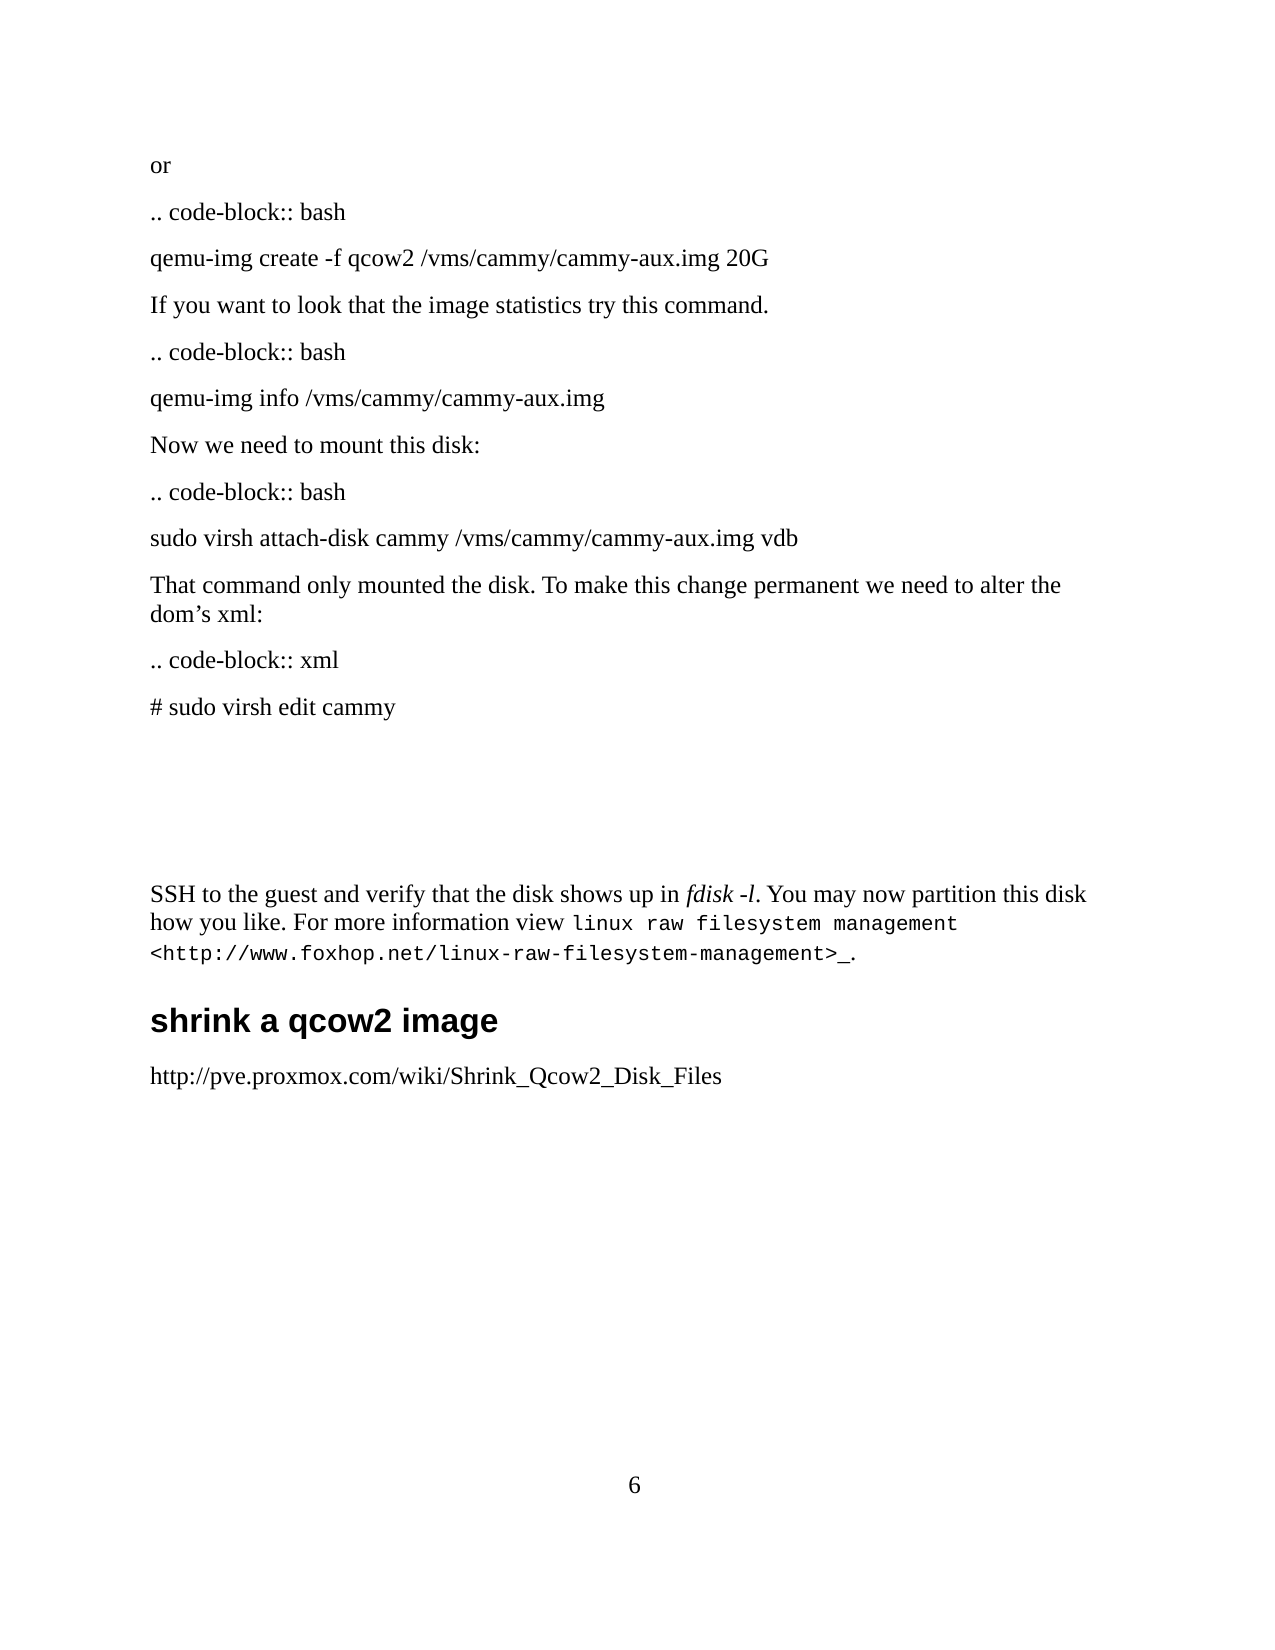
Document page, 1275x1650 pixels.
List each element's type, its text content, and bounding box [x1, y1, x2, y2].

text SSH to the guest and verify that the disk shows up in fdisk -l. You may now partition this disk how you like. For more information view linux raw filesystem management <http://www.foxhop.net/linux-raw-filesystem-management>_. [150, 879, 1125, 967]
text qemu-img create -f qcow2 /vms/cammy/cammy-aux.img 20G [150, 243, 1125, 272]
text http://pve.proxmox.com/wiki/Shrink_Qcow2_Disk_Files [150, 1061, 1125, 1089]
text qemu-img info /vms/cammy/cammy-aux.img [150, 383, 1125, 412]
text # sudo virsh edit cammy [150, 692, 1125, 721]
text Now we need to mount this disk: [150, 430, 1125, 459]
text .. code-block:: bash [150, 477, 1125, 505]
text .. code-block:: bash [150, 197, 1125, 225]
subtitle shrink a qcow2 image [150, 1001, 1125, 1039]
text or [150, 150, 1125, 179]
text That command only mounted the disk. To make this change permanent we need to alter the dom’s xml: [150, 570, 1125, 627]
text If you want to look that the image statistics try this command. [150, 290, 1125, 319]
text .. code-block:: bash [150, 337, 1125, 365]
text .. code-block:: xml [150, 645, 1125, 674]
text sudo virsh attach-disk cammy /vms/cammy/cammy-aux.img vdb [150, 523, 1125, 552]
